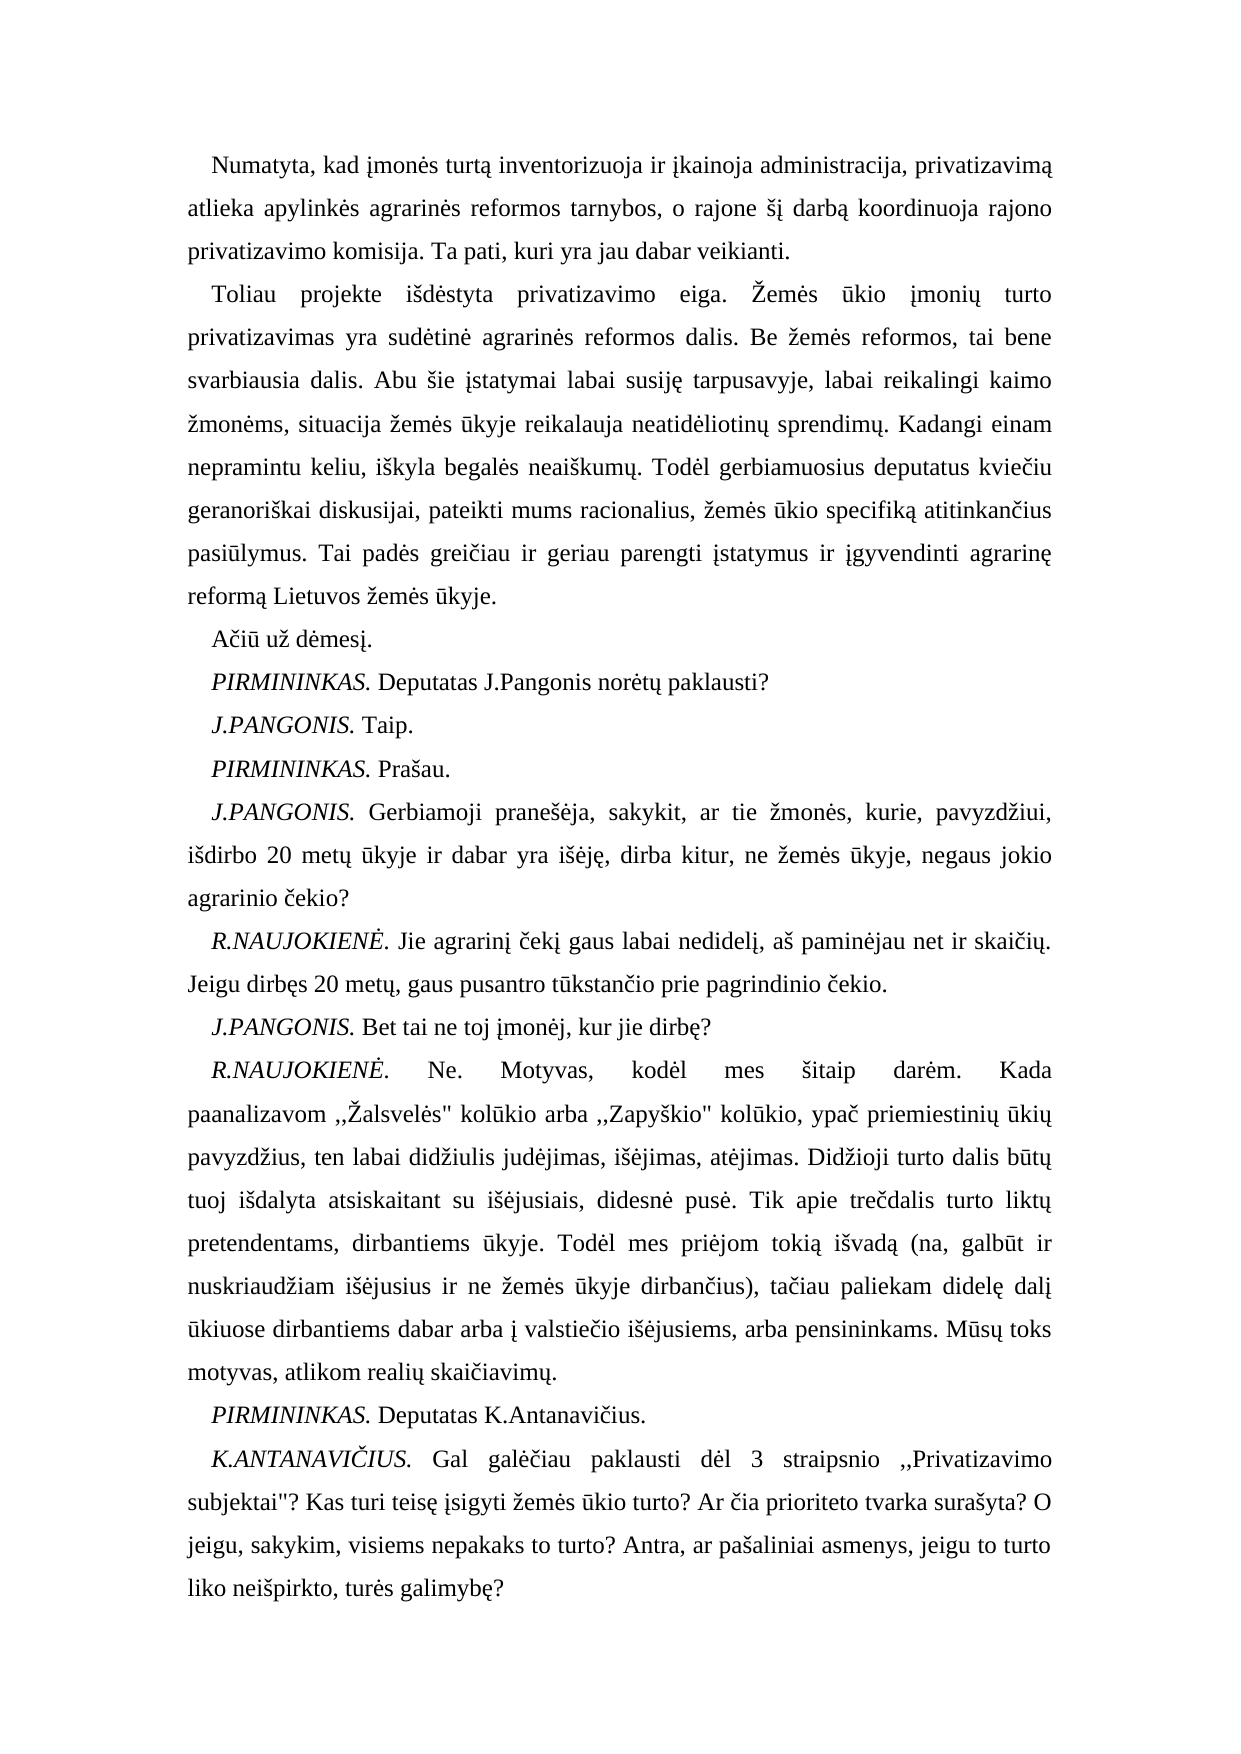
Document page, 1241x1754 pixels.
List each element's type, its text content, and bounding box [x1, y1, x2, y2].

text J.PANGONIS. Taip. [187, 711, 1053, 739]
text PIRMININKAS. Deputatas J.Pangonis norėtų paklausti? [187, 667, 1053, 696]
text K.ANTANAVIČIUS. Gal galėčiau paklausti dėl 3 straipsnio ,,Privatizavimo subjektai"? Kas turi teisę įsigyti žemės ūkio turto? Ar čia prioriteto tvarka surašyta? O jeigu, sakykim, visiems nepakaks to turto? Antra, ar pašaliniai asmenys, jeigu to turto liko neišpirkto, turės galimybę? [187, 1444, 1053, 1602]
text Toliau projekte išdėstyta privatizavimo eiga. Žemės ūkio įmonių turto privatizavimas yra sudėtinė agrarinės reformos dalis. Be žemės reformos, tai bene svarbiausia dalis. Abu šie įstatymai labai susiję tarpusavyje, labai reikalingi kaimo žmonėms, situacija žemės ūkyje reikalauja neatidėliotinų sprendimų. Kadangi einam nepramintu keliu, iškyla begalės neaiškumų. Todėl gerbiamuosius deputatus kviečiu geranoriškai diskusijai, pateikti mums racionalius, žemės ūkio specifiką atitinkančius pasiūlymus. Tai padės greičiau ir geriau parengti įstatymus ir įgyvendinti agrarinę reformą Lietuvos žemės ūkyje. [187, 279, 1053, 610]
text J.PANGONIS. Bet tai ne toj įmonėj, kur jie dirbę? [187, 1012, 1053, 1041]
text PIRMININKAS. Deputatas K.Antanavičius. [187, 1401, 1053, 1429]
text R.NAUJOKIENĖ. Ne. Motyvas, kodėl mes šitaip darėm. Kada paanalizavom ,,Žalsvelės" kolūkio arba ,,Zapyškio" kolūkio, ypač priemiestinių ūkių pavyzdžius, ten labai didžiulis judėjimas, išėjimas, atėjimas. Didžioji turto dalis būtų tuoj išdalyta atsiskaitant su išėjusiais, didesnė pusė. Tik apie trečdalis turto liktų pretendentams, dirbantiems ūkyje. Todėl mes priėjom tokią išvadą (na, galbūt ir nuskriaudžiam išėjusius ir ne žemės ūkyje dirbančius), tačiau paliekam didelę dalį ūkiuose dirbantiems dabar arba į valstiečio išėjusiems, arba pensininkams. Mūsų toks motyvas, atlikom realių skaičiavimų. [187, 1056, 1053, 1386]
text PIRMININKAS. Prašau. [187, 754, 1053, 782]
text R.NAUJOKIENĖ. Jie agrarinį čekį gaus labai nedidelį, aš paminėjau net ir skaičių. Jeigu dirbęs 20 metų, gaus pusantro tūkstančio prie pagrindinio čekio. [187, 926, 1053, 998]
text Ačiū už dėmesį. [187, 624, 1053, 653]
text Numatyta, kad įmonės turtą inventorizuoja ir įkainoja administracija, privatizavimą atlieka apylinkės agrarinės reformos tarnybos, o rajone šį darbą koordinuoja rajono privatizavimo komisija. Ta pati, kuri yra jau dabar veikianti. [187, 150, 1053, 265]
text J.PANGONIS. Gerbiamoji pranešėja, sakykit, ar tie žmonės, kurie, pavyzdžiui, išdirbo 20 metų ūkyje ir dabar yra išėję, dirba kitur, ne žemės ūkyje, negaus jokio agrarinio čekio? [187, 797, 1053, 912]
